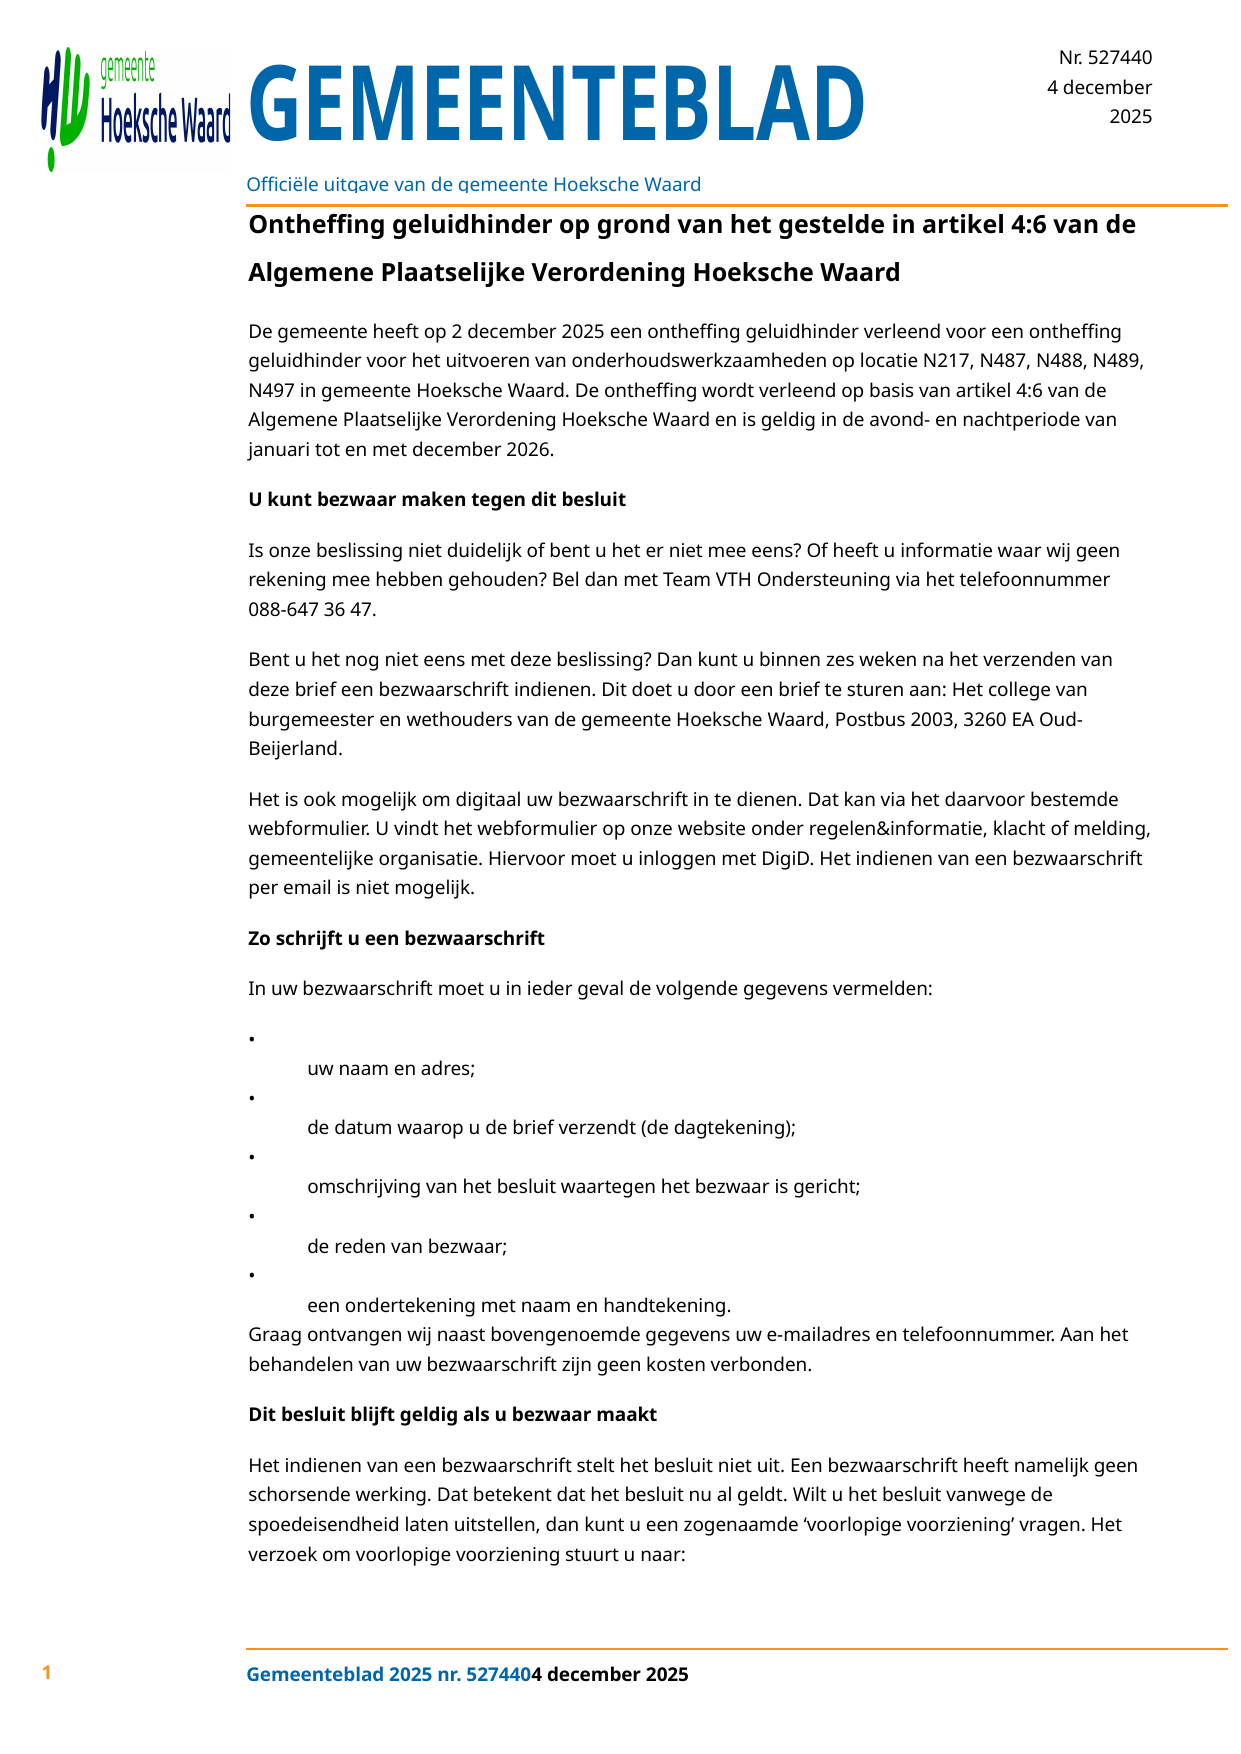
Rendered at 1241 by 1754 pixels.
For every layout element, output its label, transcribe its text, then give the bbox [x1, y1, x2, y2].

text Het is ook mogelijk om digitaal uw bezwaarschrift in te dienen. Dat kan via het daarvoor bestemde webformulier. U vindt het webformulier op onze website onder regelen&informatie, klacht of melding, gemeentelijke organisatie. Hiervoor moet u inloggen met DigiD. Het indienen van een bezwaarschrift per email is niet mogelijk. [248, 786, 1152, 900]
text Graag ontvangen wij naast bovengenoemde gegevens uw e-mailadres en telefoonnummer. Aan het behandelen van uw bezwaarschrift zijn geen kosten verbonden. [248, 1322, 1152, 1377]
text U kunt bezwaar maken tegen dit besluit [248, 487, 1152, 512]
list de datum waarop u de brief verzendt (de dagtekening); [248, 1114, 1152, 1140]
text Is onze beslissing niet duidelijk of bent u het er niet mee eens? Of heeft u informatie waar wij geen rekening mee hebben gehouden? Bel dan met Team VTH Ondersteuning via het telefoonnummer 088-647 36 47. [248, 537, 1152, 622]
text Het indienen van een bezwaarschrift stelt het besluit niet uit. Een bezwaarschrift heeft namelijk geen schorsende werking. Dat betekent dat het besluit nu al geldt. Wilt u het besluit vanwege de spoedeisendheid laten uitstellen, dan kunt u een zogenaamde ‘voorlopige voorziening’ vragen. Het verzoek om voorlopige voorziening stuurt u naar: [248, 1452, 1152, 1567]
text Dit besluit blijft geldig als u bezwaar maakt [248, 1402, 1152, 1427]
text De gemeente heeft op 2 december 2025 een ontheffing geluidhinder verleend voor een ontheffing geluidhinder voor het uitvoeren van onderhoudswerkzaamheden op locatie N217, N487, N488, N489, N497 in gemeente Hoeksche Waard. De ontheffing wordt verleend op basis van artikel 4:6 van de Algemene Plaatselijke Verordening Hoeksche Waard en is geldig in de avond- en nachtperiode van januari tot en met december 2026. [248, 318, 1152, 462]
text Ontheffing geluidhinder op grond van het gestelde in artikel 4:6 van de Algemene Plaatselijke Verordening Hoeksche Waard [248, 207, 1152, 288]
list uw naam en adres; [248, 1055, 1152, 1081]
text Bent u het nog niet eens met deze beslissing? Dan kunt u binnen zes weken na het verzenden van deze brief een bezwaarschrift indienen. Dit doet u door een brief te sturen aan: Het college van burgemeester en wethouders van de gemeente Hoeksche Waard, Postbus 2003, 3260 EA Oud-Beijerland. [248, 647, 1152, 761]
list een ondertekening met naam en handtekening. [248, 1292, 1152, 1318]
text In uw bezwaarschrift moet u in ieder geval de volgende gegevens vermelden: [248, 975, 1152, 1001]
picture [41, 47, 231, 172]
text Zo schrijft u een bezwaarschrift [248, 925, 1152, 951]
list de reden van bezwaar; [248, 1233, 1152, 1259]
list omschrijving van het besluit waartegen het bezwaar is gericht; [248, 1174, 1152, 1199]
